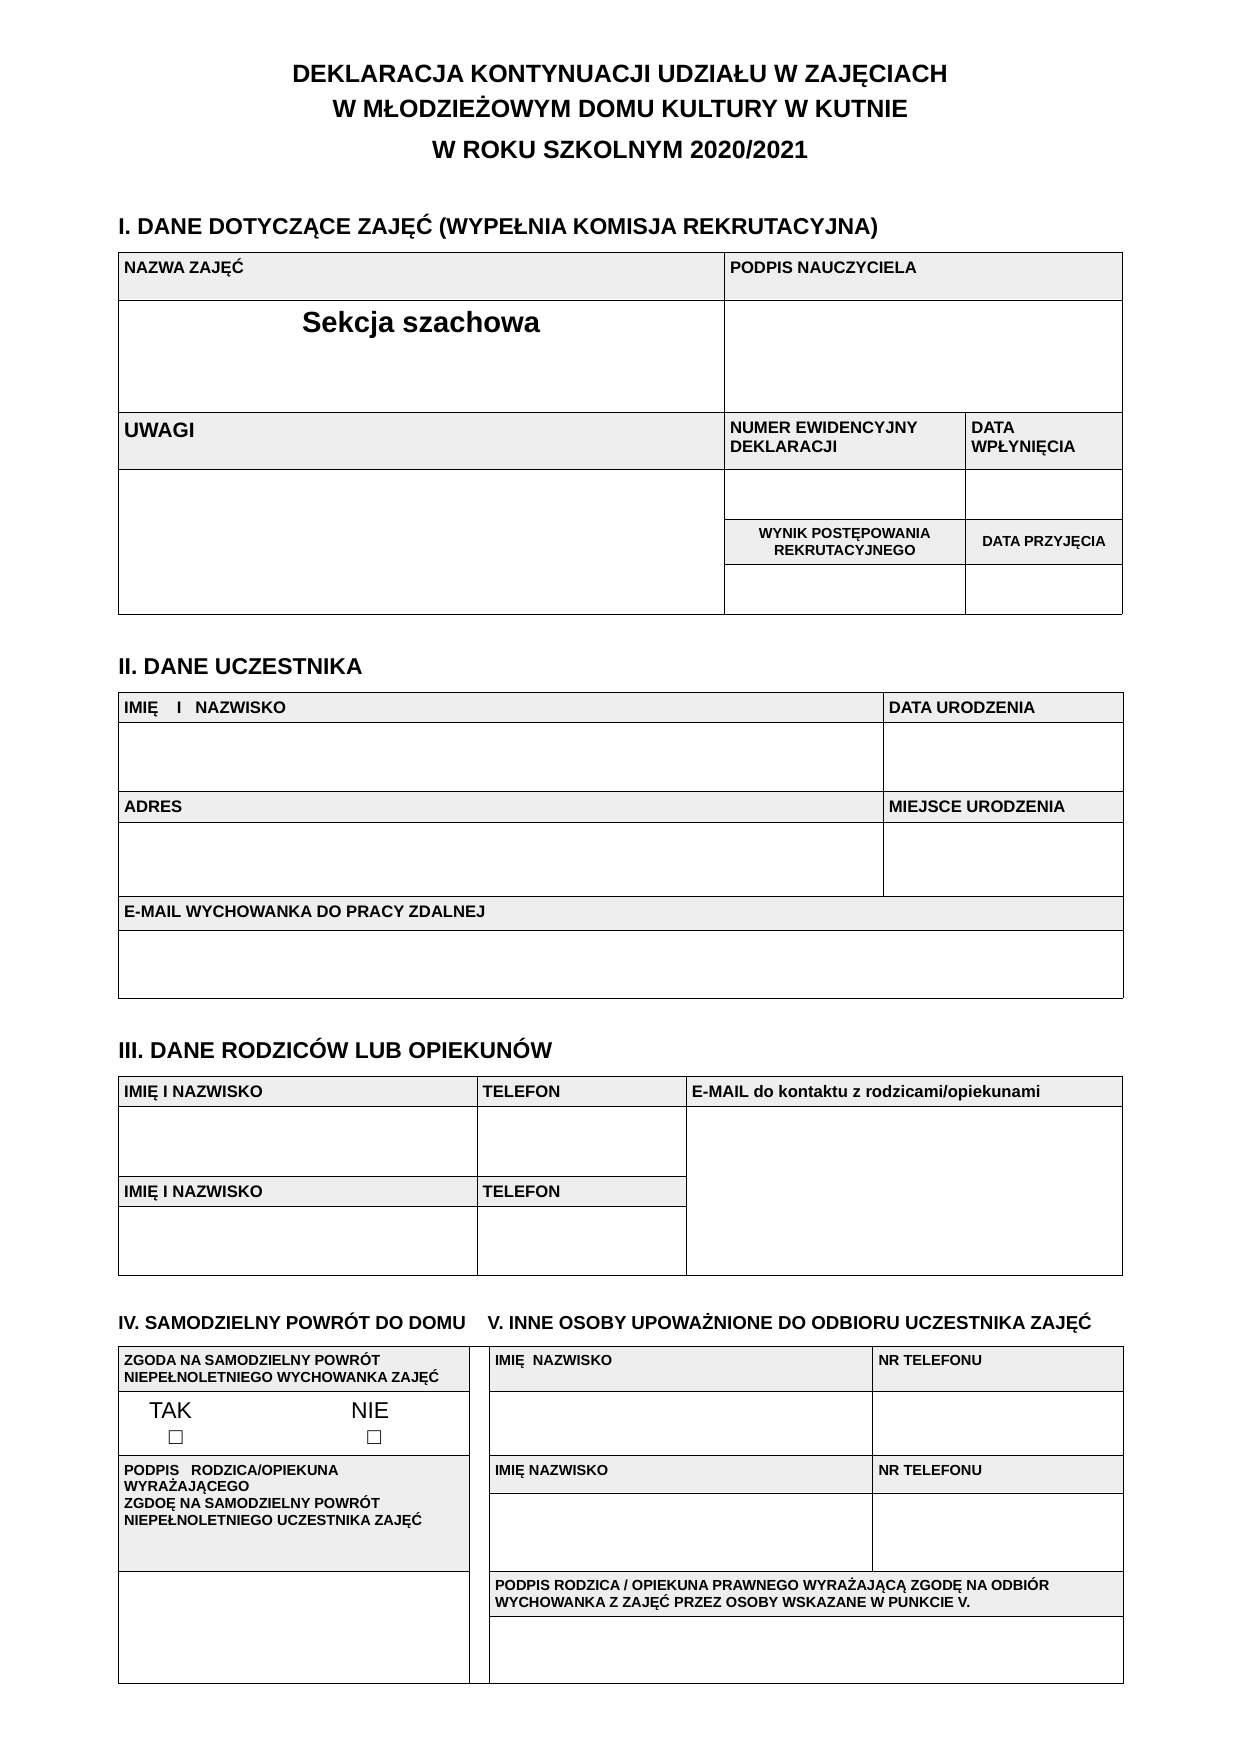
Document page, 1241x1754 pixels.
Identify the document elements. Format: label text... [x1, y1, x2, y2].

table_cell UWAGI [119, 413, 724, 469]
table_cell TAK NIE □ □ [119, 1392, 469, 1455]
table_cell NUMER EWIDENCYJNY DEKLARACJI [725, 413, 965, 469]
table_cell [966, 470, 1122, 519]
table_cell [478, 1207, 686, 1275]
table_header ZGODA NA SAMODZIELNY POWRÓT NIEPEŁNOLETNIEGO WYCHOWANKA ZAJĘĆ [119, 1347, 469, 1391]
table_cell [966, 565, 1122, 614]
table_header TELEFON [478, 1077, 686, 1106]
table_cell ADRES [119, 792, 883, 822]
table_cell [725, 470, 965, 519]
table_header DATA URODZENIA [884, 693, 1123, 722]
table_cell [490, 1494, 872, 1571]
table_cell [490, 1617, 1123, 1683]
table_cell [119, 823, 883, 896]
table_cell [884, 723, 1123, 791]
table_cell [119, 931, 1123, 998]
table_cell PODPIS RODZICA / OPIEKUNA PRAWNEGO WYRAŻAJĄCĄ ZGODĘ NA ODBIÓR WYCHOWANKA Z ZAJĘĆ PRZEZ OSOBY WSKAZANE W PUNKCIE V. [490, 1572, 1123, 1616]
table_cell TELEFON [478, 1177, 686, 1206]
table_cell NR TELEFONU [873, 1456, 1123, 1492]
text W ROKU SZKOLNYM 2020/2021 [118, 136, 1122, 164]
table_cell PODPIS RODZICA/OPIEKUNA WYRAŻAJĄCEGO ZGDOĘ NA SAMODZIELNY POWRÓT NIEPEŁNOLETNIEGO UCZESTNIKA ZAJĘĆ [119, 1456, 469, 1571]
text IV. SAMODZIELNY POWRÓT DO DOMU V. INNE OSOBY UPOWAŻNIONE DO ODBIORU UCZESTNIKA ZAJĘĆ [118, 1312, 1122, 1333]
table_cell [873, 1494, 1123, 1571]
text DEKLARACJA KONTYNUACJI UDZIAŁU W ZAJĘCIACH [118, 59, 1122, 88]
table_cell IMIĘ I NAZWISKO [119, 1177, 477, 1206]
table_cell IMIĘ NAZWISKO [490, 1456, 872, 1492]
table_header IMIĘ I NAZWISKO [119, 1077, 477, 1106]
text III. DANE RODZICÓW LUB OPIEKUNÓW [118, 1037, 1122, 1063]
table_cell [119, 1207, 477, 1275]
table_header NR TELEFONU [873, 1347, 1123, 1391]
table_header IMIĘ I NAZWISKO [119, 693, 883, 722]
table_cell [119, 1572, 469, 1683]
table_cell WYNIK POSTĘPOWANIA REKRUTACYJNEGO [725, 520, 965, 564]
text W MŁODZIEŻOWYM DOMU KULTURY W KUTNIE [118, 94, 1122, 123]
table_cell [490, 1392, 872, 1455]
table_cell MIEJSCE URODZENIA [884, 792, 1123, 822]
table_header E-MAIL do kontaktu z rodzicami/opiekunami [687, 1077, 1122, 1106]
text I. DANE DOTYCZĄCE ZAJĘĆ (WYPEŁNIA KOMISJA REKRUTACYJNA) [118, 213, 1122, 239]
table_cell [725, 301, 1122, 412]
table_cell E-MAIL WYCHOWANKA DO PRACY ZDALNEJ [119, 897, 1123, 930]
table_cell Sekcja szachowa [119, 301, 724, 412]
table_cell [119, 723, 883, 791]
table_cell [725, 565, 965, 614]
table_header IMIĘ NAZWISKO [490, 1347, 872, 1391]
table_cell DATA PRZYJĘCIA [966, 520, 1122, 564]
table_cell [119, 1107, 477, 1176]
table_cell [884, 823, 1123, 896]
table_cell [687, 1107, 1122, 1275]
table_header [470, 1347, 489, 1683]
table_cell [873, 1392, 1123, 1455]
table_header NAZWA ZAJĘĆ [119, 253, 724, 299]
text II. DANE UCZESTNIKA [118, 653, 1122, 679]
table_header PODPIS NAUCZYCIELA [725, 253, 1122, 299]
table_cell [119, 470, 724, 614]
table_cell [478, 1107, 686, 1176]
table_cell DATA WPŁYNIĘCIA [966, 413, 1122, 469]
